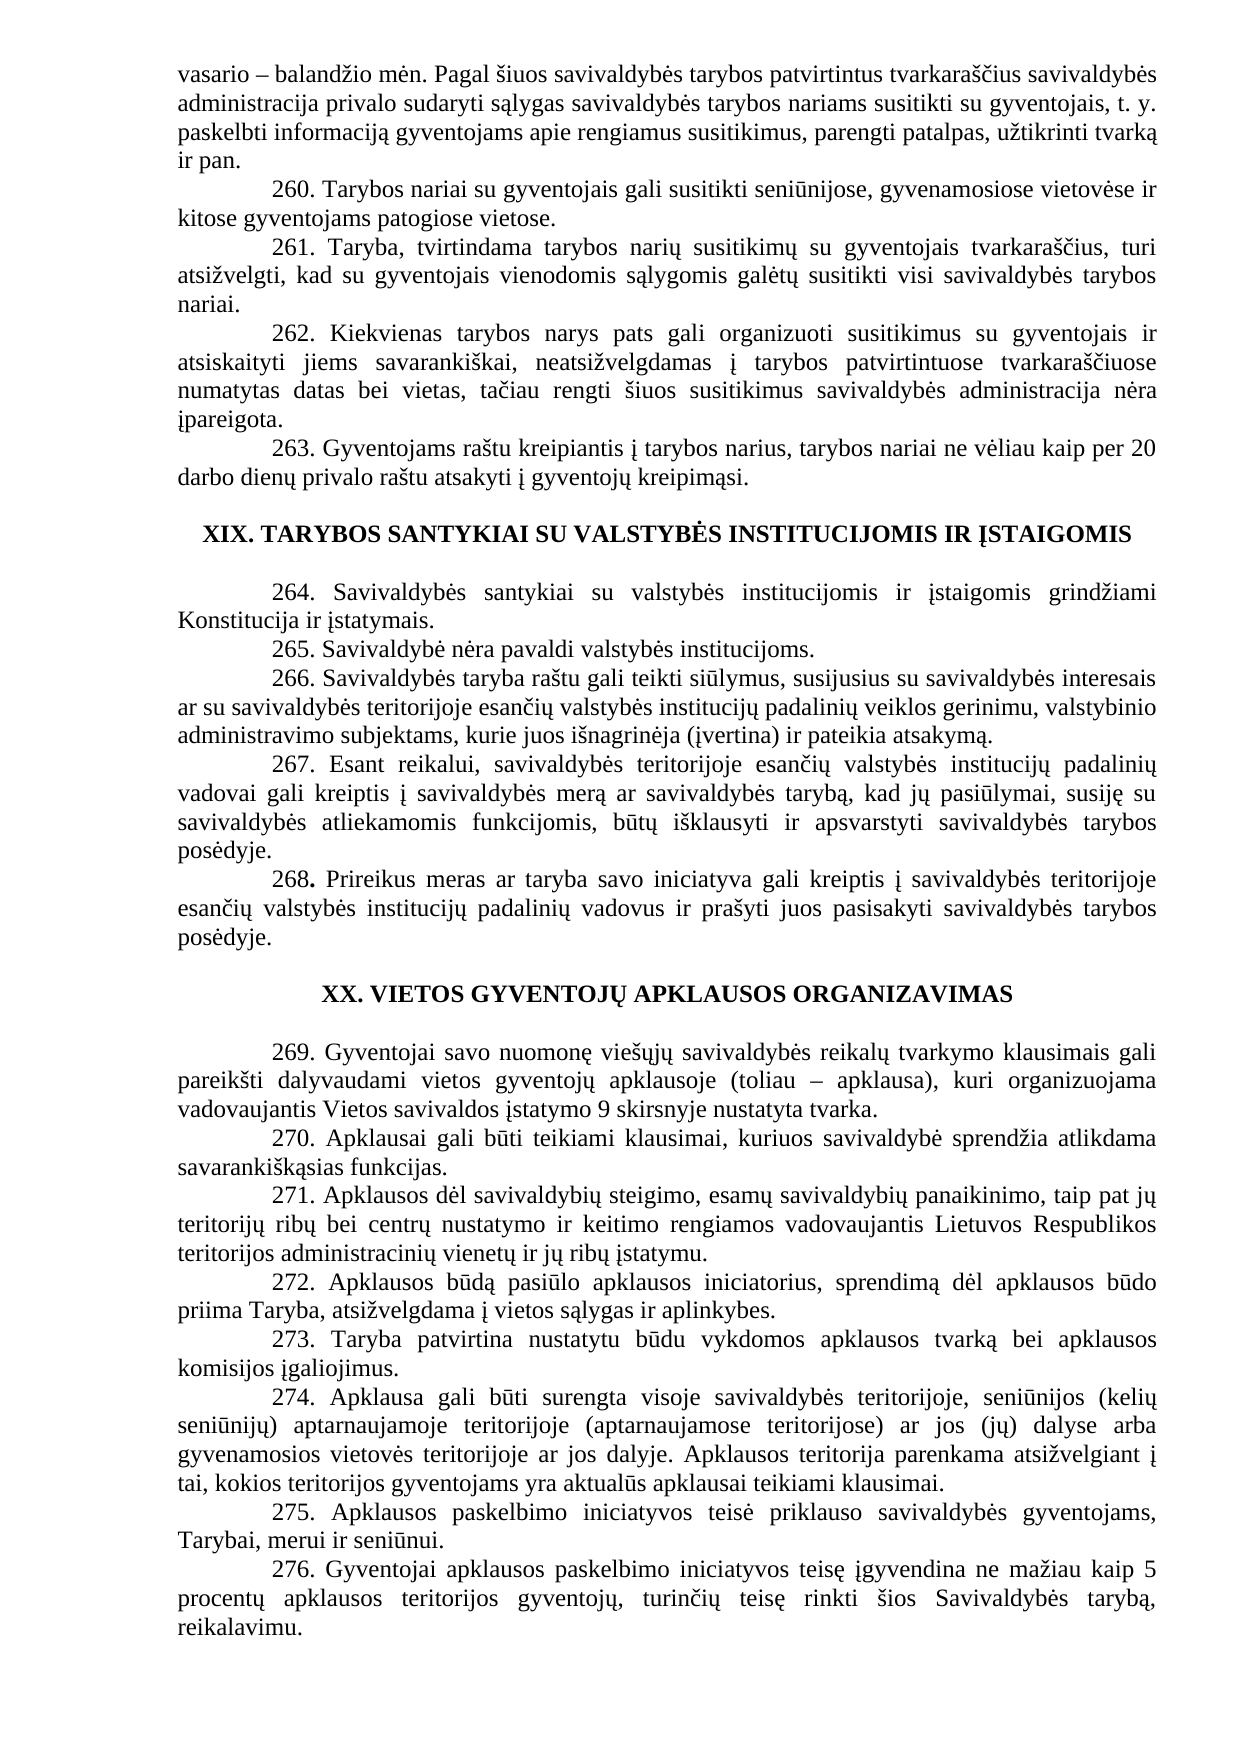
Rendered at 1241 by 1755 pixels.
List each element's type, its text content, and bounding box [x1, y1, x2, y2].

text 269. Gyventojai savo nuomonę viešųjų savivaldybės reikalų tvarkymo klausimais gali pareikšti dalyvaudami vietos gyventojų apklausoje (toliau – apklausa), kuri organizuojama vadovaujantis Vietos savivaldos įstatymo 9 skirsnyje nustatyta tvarka. [177, 1037, 1158, 1123]
text 275. Apklausos paskelbimo iniciatyvos teisė priklauso savivaldybės gyventojams, Tarybai, merui ir seniūnui. [177, 1497, 1158, 1554]
text 274. Apklausa gali būti surengta visoje savivaldybės teritorijoje, seniūnijos (kelių seniūnijų) aptarnaujamoje teritorijoje (aptarnaujamose teritorijose) ar jos (jų) dalyse arba gyvenamosios vietovės teritorijoje ar jos dalyje. Apklausos teritorija parenkama atsižvelgiant į tai, kokios teritorijos gyventojams yra aktualūs apklausai teikiami klausimai. [177, 1382, 1158, 1497]
text 261. Taryba, tvirtindama tarybos narių susitikimų su gyventojais tvarkaraščius, turi atsižvelgti, kad su gyventojais vienodomis sąlygomis galėtų susitikti visi savivaldybės tarybos nariai. [177, 232, 1158, 318]
text XX. VIETOS GYVENTOJŲ APKLAUSOS ORGANIZAVIMAS [177, 979, 1158, 1008]
text 271. Apklausos dėl savivaldybių steigimo, esamų savivaldybių panaikinimo, taip pat jų teritorijų ribų bei centrų nustatymo ir keitimo rengiamos vadovaujantis Lietuvos Respublikos teritorijos administracinių vienetų ir jų ribų įstatymu. [177, 1180, 1158, 1267]
text 263. Gyventojams raštu kreipiantis į tarybos narius, tarybos nariai ne vėliau kaip per 20 darbo dienų privalo raštu atsakyti į gyventojų kreipimąsi. [177, 433, 1158, 490]
text 270. Apklausai gali būti teikiami klausimai, kuriuos savivaldybė sprendžia atlikdama savarankiškąsias funkcijas. [177, 1123, 1158, 1180]
text 276. Gyventojai apklausos paskelbimo iniciatyvos teisę įgyvendina ne mažiau kaip 5 procentų apklausos teritorijos gyventojų, turinčių teisę rinkti šios Savivaldybės tarybą, reikalavimu. [177, 1554, 1158, 1640]
text 272. Apklausos būdą pasiūlo apklausos iniciatorius, sprendimą dėl apklausos būdo priima Taryba, atsižvelgdama į vietos sąlygas ir aplinkybes. [177, 1267, 1158, 1324]
text 267. Esant reikalui, savivaldybės teritorijoje esančių valstybės institucijų padalinių vadovai gali kreiptis į savivaldybės merą ar savivaldybės tarybą, kad jų pasiūlymai, susiję su savivaldybės atliekamomis funkcijomis, būtų išklausyti ir apsvarstyti savivaldybės tarybos posėdyje. [177, 749, 1158, 864]
text vasario – balandžio mėn. Pagal šiuos savivaldybės tarybos patvirtintus tvarkaraščius savivaldybės administracija privalo sudaryti sąlygas savivaldybės tarybos nariams susitikti su gyventojais, t. y. paskelbti informaciją gyventojams apie rengiamus susitikimus, parengti patalpas, užtikrinti tvarką ir pan. [177, 59, 1158, 174]
text 266. Savivaldybės taryba raštu gali teikti siūlymus, susijusius su savivaldybės interesais ar su savivaldybės teritorijoje esančių valstybės institucijų padalinių veiklos gerinimu, valstybinio administravimo subjektams, kurie juos išnagrinėja (įvertina) ir pateikia atsakymą. [177, 663, 1158, 749]
text 265. Savivaldybė nėra pavaldi valstybės institucijoms. [177, 634, 1158, 663]
text 260. Tarybos nariai su gyventojais gali susitikti seniūnijose, gyvenamosiose vietovėse ir kitose gyventojams patogiose vietose. [177, 174, 1158, 232]
text 273. Taryba patvirtina nustatytu būdu vykdomos apklausos tvarką bei apklausos komisijos įgaliojimus. [177, 1324, 1158, 1382]
text 264. Savivaldybės santykiai su valstybės institucijomis ir įstaigomis grindžiami Konstitucija ir įstatymais. [177, 577, 1158, 634]
text 268. Prireikus meras ar taryba savo iniciatyva gali kreiptis į savivaldybės teritorijoje esančių valstybės institucijų padalinių vadovus ir prašyti juos pasisakyti savivaldybės tarybos posėdyje. [177, 864, 1158, 950]
text 262. Kiekvienas tarybos narys pats gali organizuoti susitikimus su gyventojais ir atsiskaityti jiems savarankiškai, neatsižvelgdamas į tarybos patvirtintuose tvarkaraščiuose numatytas datas bei vietas, tačiau rengti šiuos susitikimus savivaldybės administracija nėra įpareigota. [177, 318, 1158, 433]
text XIX. TARYBOS SANTYKIAI SU VALSTYBĖS INSTITUCIJOMIS IR ĮSTAIGOMIS [177, 519, 1158, 548]
